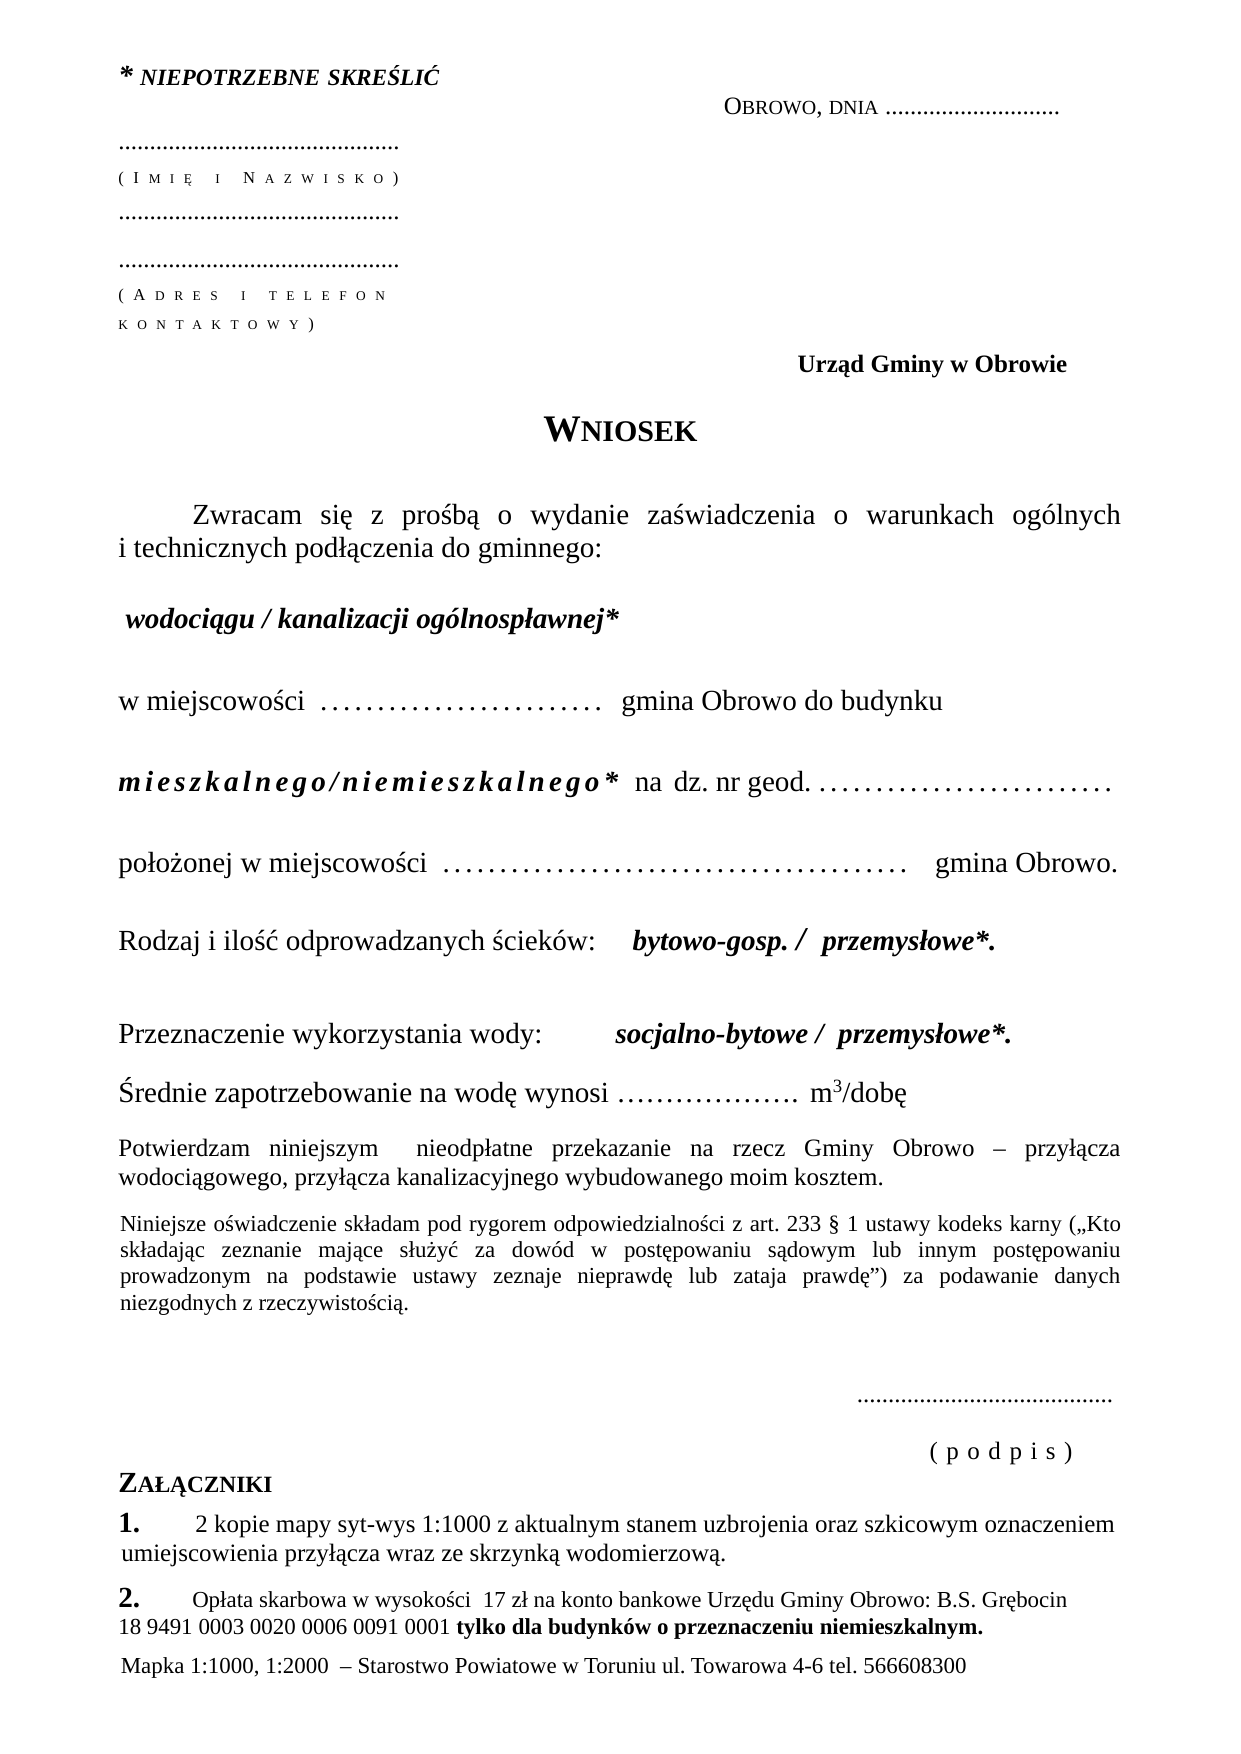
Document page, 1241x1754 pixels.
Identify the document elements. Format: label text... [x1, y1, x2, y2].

text mieszkalnego/niemieszkalnego* na dz. nr geod. .......................... [118, 764, 1122, 797]
text Urząd Gminy w Obrowie [797, 349, 1122, 378]
text wodociągu / kanalizacji ogólnospławnej* [118, 602, 1122, 635]
subtitle * niepotrzebne skreślić [118, 58, 1122, 91]
text Niniejsze oświadczenie składam pod rygorem odpowiedzialności z art. 233 § 1 ustawy kodeks karny („Kto składając zeznanie mające służyć za dowód w postępowaniu sądowym lub innym postępowaniu prowadzonym na podstawie ustawy zeznaje nieprawdę lub zataja prawdę”) za podawanie danych niezgodnych z rzeczywistością. [120, 1210, 1122, 1315]
list Opłata skarbowa w wysokości 17 zł na konto bankowe Urzędu Gminy Obrowo: B.S. Grębocin 18 9491 0003 0020 0006 0091 0001 tylko dla budynków o przeznaczeniu niemieszkalnym. [118, 1580, 1122, 1639]
subtitle ............................................. [118, 126, 487, 155]
subtitle Załączniki [118, 1465, 1122, 1499]
text ............................................. [118, 196, 487, 225]
text ......................................... [118, 1379, 1122, 1408]
text Średnie zapotrzebowanie na wodę wynosi ………………. m3/dobę [118, 1075, 1122, 1108]
text ............................................. [118, 244, 487, 273]
text Rodzaj i ilość odprowadzanych ścieków: bytowo-gosp. / przemysłowe*. [118, 919, 1122, 991]
subtitle Obrowo, dnia ............................ [723, 91, 1122, 120]
text Zwracam się z prośbą o wydanie zaświadczenia o warunkach ogólnych i technicznych podłączenia do gminnego: [118, 497, 1122, 564]
text (Adres i telefon kontaktowy) [118, 285, 487, 343]
text Przeznaczenie wykorzystania wody: socjalno-bytowe / przemysłowe*. [118, 1016, 1122, 1050]
text w miejscowości ......................... gmina Obrowo do budynku [118, 683, 1122, 716]
text Potwierdzam niniejszym nieodpłatne przekazanie na rzecz Gminy Obrowo – przyłącza wodociągowego, przyłącza kanalizacyjnego wybudowanego moim kosztem. [118, 1133, 1122, 1191]
text Mapka 1:1000, 1:2000 – Starostwo Powiatowe w Toruniu ul. Towarowa 4-6 tel. 566608300 [115, 1652, 1122, 1678]
text (podpis) [247, 1408, 1122, 1465]
list 2 kopie mapy syt-wys 1:1000 z aktualnym stanem uzbrojenia oraz szkicowym oznaczeniem umiejscowienia przyłącza wraz ze skrzynką wodomierzową. [118, 1505, 1122, 1567]
subtitle Wniosek [118, 406, 1122, 449]
text (Imię i Nazwisko) [118, 168, 487, 196]
text położonej w miejscowości ......................................... gmina Obrowo. [118, 845, 1122, 878]
